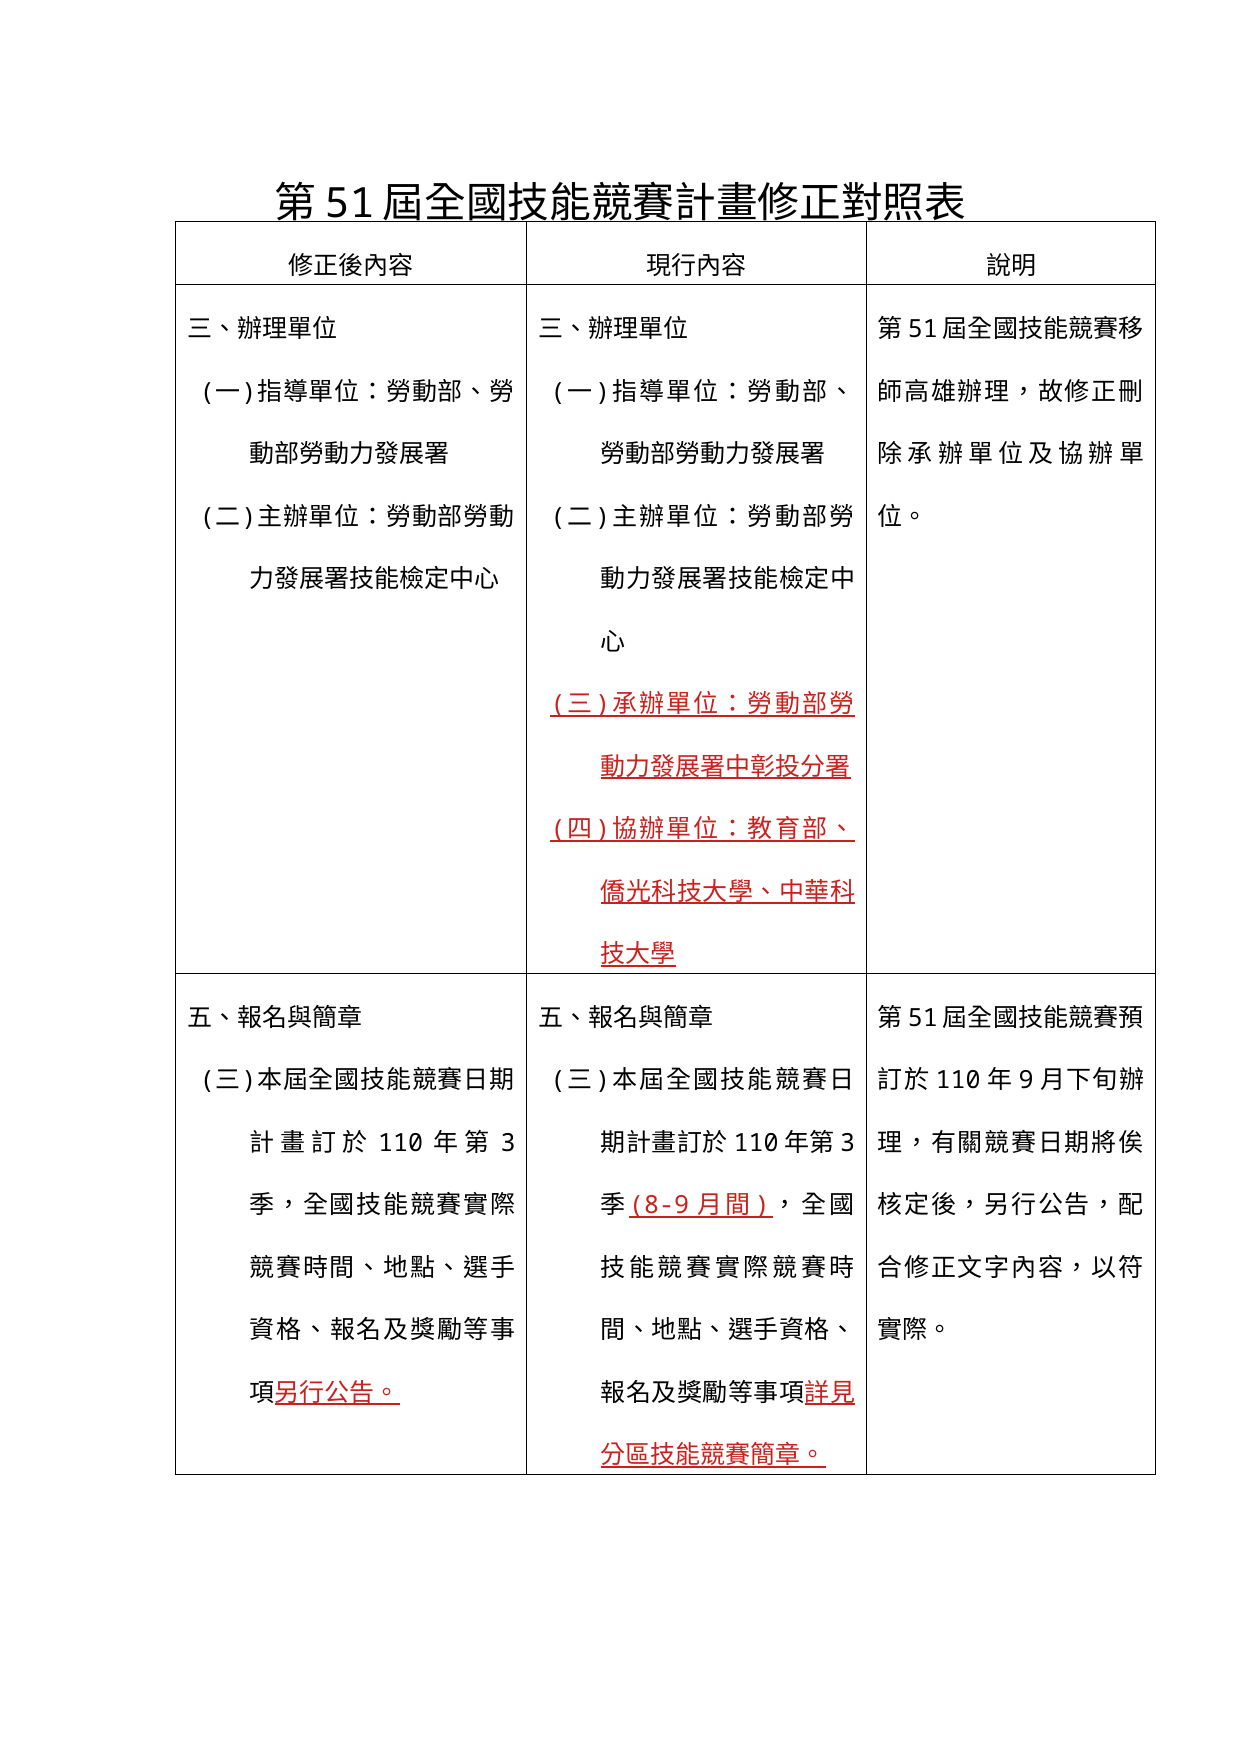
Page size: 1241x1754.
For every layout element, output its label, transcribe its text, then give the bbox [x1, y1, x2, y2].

table_header 修正後內容 [176, 222, 526, 284]
table_cell 五、報名與簡章 (三)本屆全國技能競賽日期計畫訂於110年第3季，全國技能競賽實際競賽時間、地點、選手資格、報名及獎勵等事項另行公告。 [176, 974, 526, 1474]
text 第51屆全國技能競賽計畫修正對照表 [187, 158, 1053, 221]
table_header 說明 [867, 222, 1155, 284]
table_cell 五、報名與簡章 (三)本屆全國技能競賽日期計畫訂於110年第3季(8-9月間)，全國技能競賽實際競賽時間、地點、選手資格、報名及獎勵等事項詳見分區技能競賽簡章。 [527, 974, 866, 1474]
table_header 現行內容 [527, 222, 866, 284]
table_cell 第51屆全國技能競賽移師高雄辦理，故修正刪除承辦單位及協辦單位。 [867, 285, 1155, 973]
table_cell 三、辦理單位 (一)指導單位：勞動部、勞動部勞動力發展署 (二)主辦單位：勞動部勞動力發展署技能檢定中心 [176, 285, 526, 973]
table_cell 第51屆全國技能競賽預訂於110年9月下旬辦理，有關競賽日期將俟核定後，另行公告，配合修正文字內容，以符實際。 [867, 974, 1155, 1474]
table_cell 三、辦理單位 (一)指導單位：勞動部、勞動部勞動力發展署 (二)主辦單位：勞動部勞動力發展署技能檢定中心 (三)承辦單位：勞動部勞動力發展署中彰投分署 (四)協辦單位：教育部、僑光科技大學、中華科技大學 [527, 285, 866, 973]
